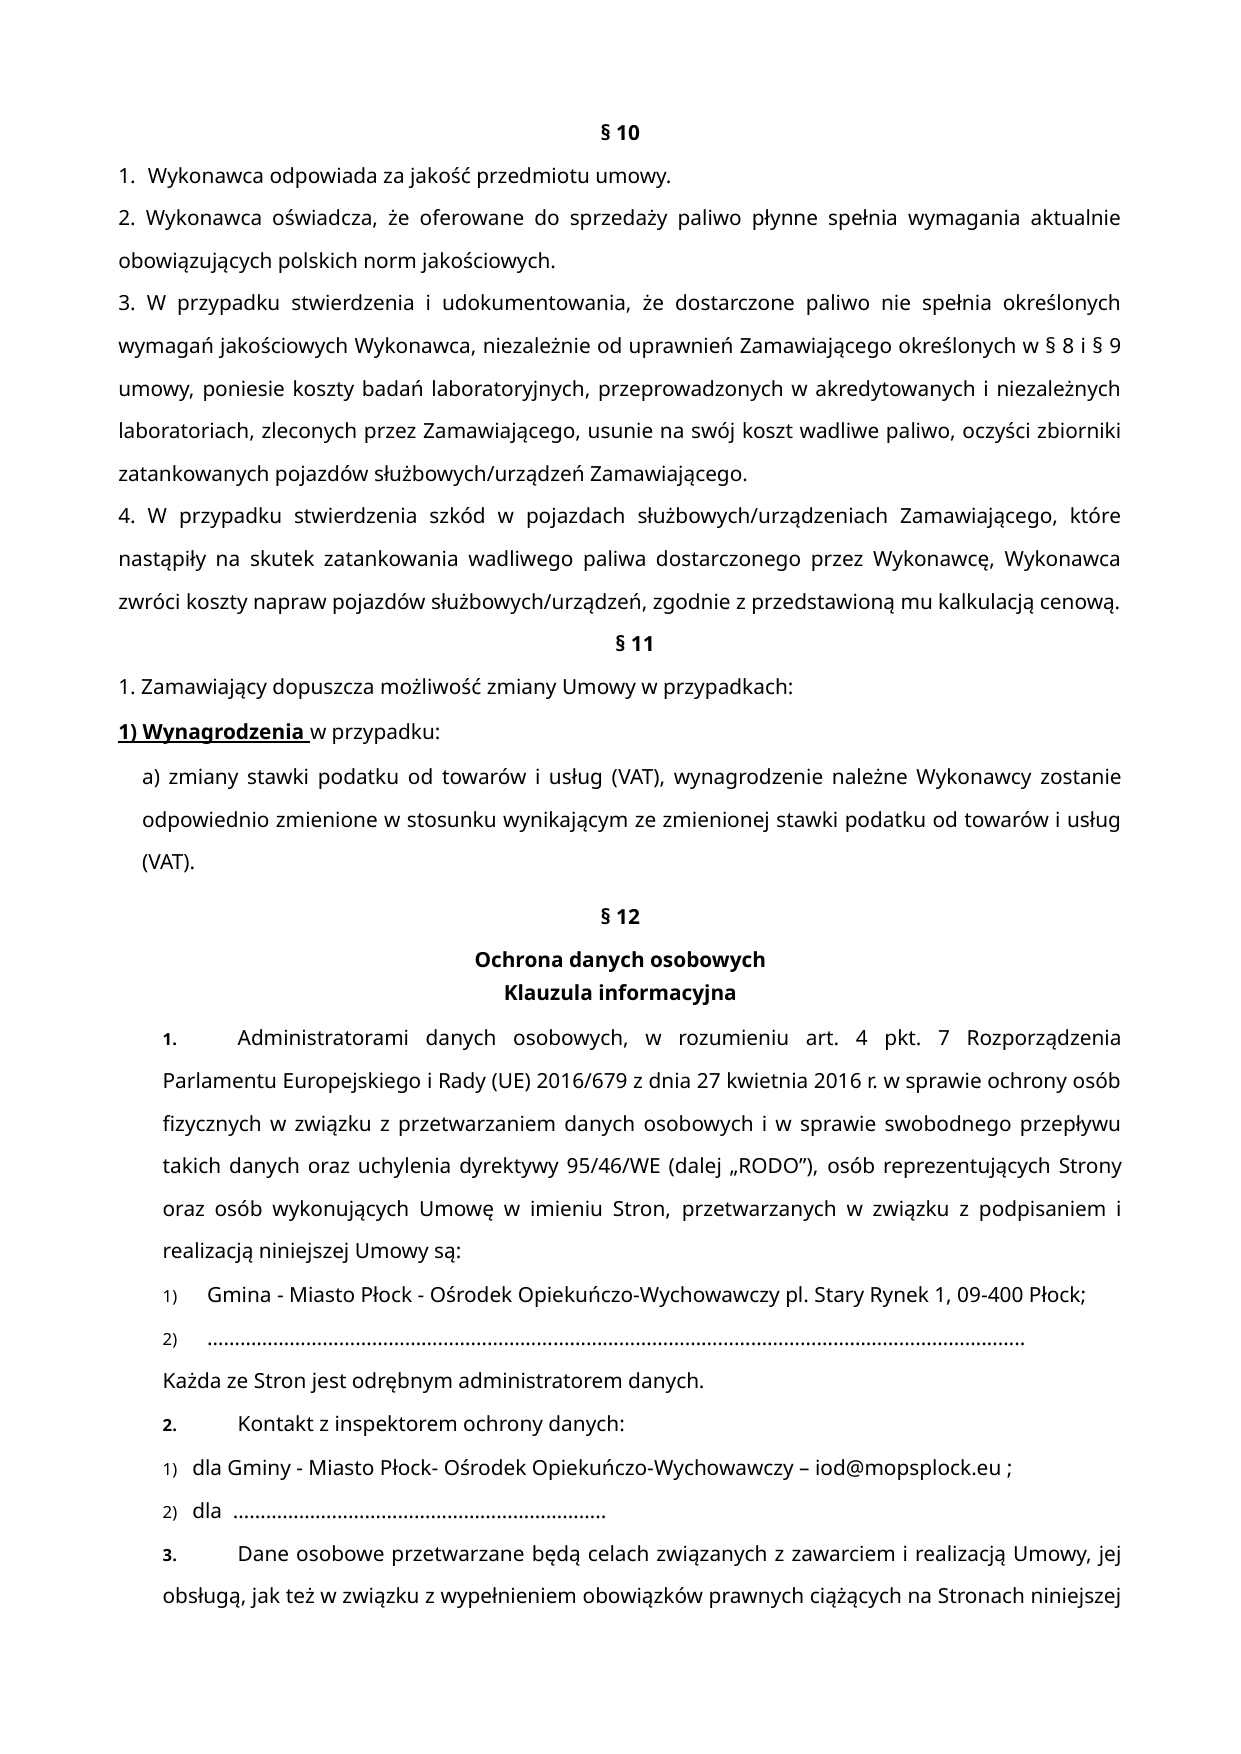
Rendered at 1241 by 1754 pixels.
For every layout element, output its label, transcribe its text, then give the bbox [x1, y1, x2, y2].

list dla Gminy - Miasto Płock- Ośrodek Opiekuńczo-Wychowawczy – iod@mopsplock.eu ; [162, 1453, 1122, 1481]
text 2. Wykonawca oświadcza, że oferowane do sprzedaży paliwo płynne spełnia wymagania aktualnie obowiązujących polskich norm jakościowych. [118, 203, 1122, 274]
text Ochrona danych osobowych [118, 945, 1122, 973]
list dla ………………………………………………………….. [162, 1496, 1122, 1524]
text Klauzula informacyjna [118, 978, 1122, 1006]
text § 10 [118, 118, 1122, 147]
text § 12 [118, 902, 1122, 931]
text § 11 [148, 629, 1122, 658]
text 3. W przypadku stwierdzenia i udokumentowania, że dostarczone paliwo nie spełnia określonych wymagań jakościowych Wykonawca, niezależnie od uprawnień Zamawiającego określonych w § 8 i § 9 umowy, poniesie koszty badań laboratoryjnych, przeprowadzonych w akredytowanych i niezależnych laboratoriach, zleconych przez Zamawiającego, usunie na swój koszt wadliwe paliwo, oczyści zbiorniki zatankowanych pojazdów służbowych/urządzeń Zamawiającego. [118, 288, 1122, 487]
list 1) Wynagrodzenia w przypadku: [118, 717, 1122, 746]
list a) zmiany stawki podatku od towarów i usług (VAT), wynagrodzenie należne Wykonawcy zostanie odpowiednio zmienione w stosunku wynikającym ze zmienionej stawki podatku od towarów i usług (VAT). [142, 762, 1122, 876]
text 1. Zamawiający dopuszcza możliwość zmiany Umowy w przypadkach: [118, 672, 1122, 700]
list Administratorami danych osobowych, w rozumieniu art. 4 pkt. 7 Rozporządzenia Parlamentu Europejskiego i Rady (UE) 2016/679 z dnia 27 kwietnia 2016 r. w sprawie ochrony osób fizycznych w związku z przetwarzaniem danych osobowych i w sprawie swobodnego przepływu takich danych oraz uchylenia dyrektywy 95/46/WE (dalej „RODO”), osób reprezentujących Strony oraz osób wykonujących Umowę w imieniu Stron, przetwarzanych w związku z podpisaniem i realizacją niniejszej Umowy są: [162, 1023, 1122, 1265]
list ………………………………………………………………………………………………………………………………….. [162, 1323, 1122, 1351]
list Kontakt z inspektorem ochrony danych: [162, 1409, 1122, 1438]
list Gmina - Miasto Płock - Ośrodek Opiekuńczo-Wychowawczy pl. Stary Rynek 1, 09-400 Płock; [162, 1280, 1122, 1308]
text 4. W przypadku stwierdzenia szkód w pojazdach służbowych/urządzeniach Zamawiającego, które nastąpiły na skutek zatankowania wadliwego paliwa dostarczonego przez Wykonawcę, Wykonawca zwróci koszty napraw pojazdów służbowych/urządzeń, zgodnie z przedstawioną mu kalkulacją cenową. [118, 502, 1122, 615]
text Każda ze Stron jest odrębnym administratorem danych. [162, 1366, 1122, 1394]
list Wykonawca odpowiada za jakość przedmiotu umowy. [118, 161, 1122, 189]
list Dane osobowe przetwarzane będą celach związanych z zawarciem i realizacją Umowy, jej obsługą, jak też w związku z wypełnieniem obowiązków prawnych ciążących na Stronach niniejszej [162, 1539, 1122, 1610]
